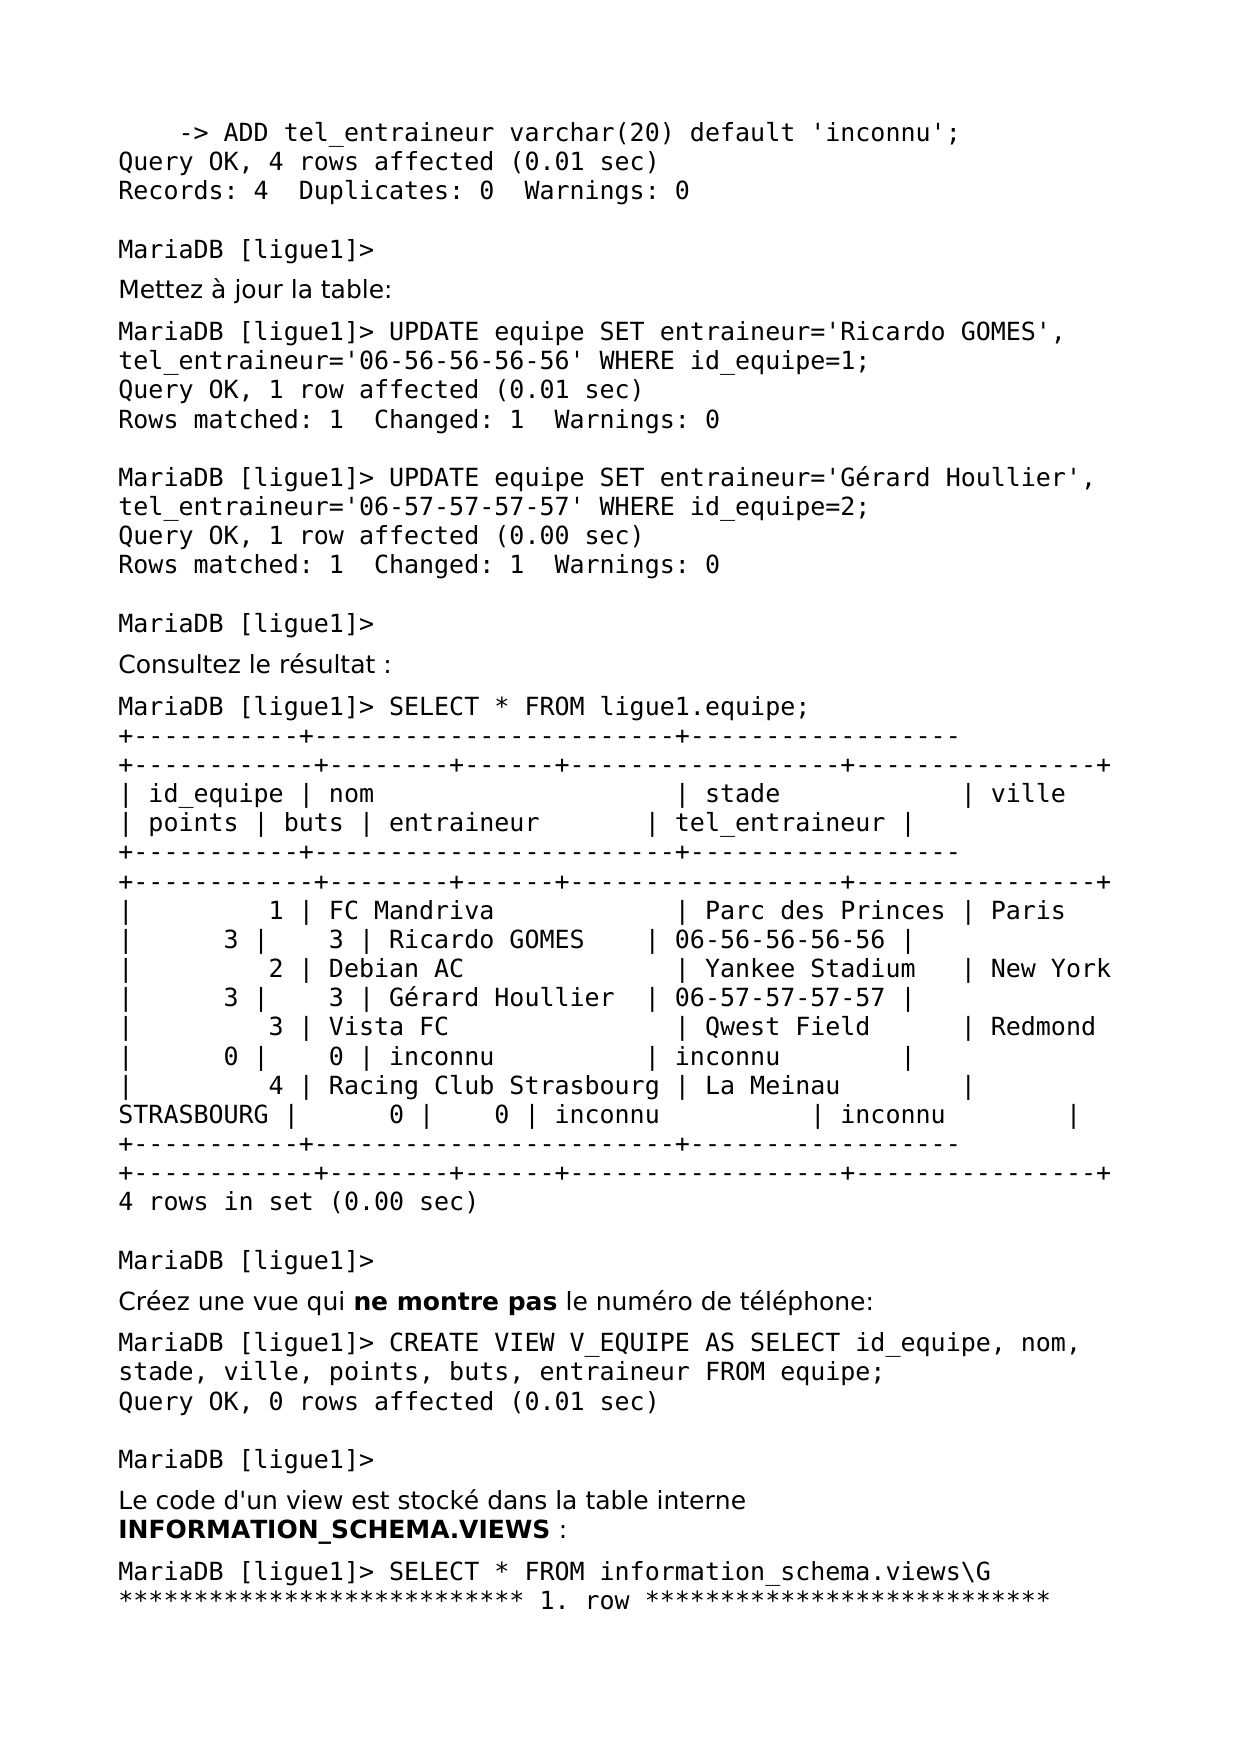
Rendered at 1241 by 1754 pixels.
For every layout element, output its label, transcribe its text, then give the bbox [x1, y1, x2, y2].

text MariaDB [ligue1]> UPDATE equipe SET entraineur='Ricardo GOMES', tel_entraineur='06-56-56-56-56' WHERE id_equipe=1; Query OK, 1 row affected (0.01 sec) Rows matched: 1 Changed: 1 Warnings: 0 MariaDB [ligue1]> UPDATE equipe SET entraineur='Gérard Houllier', tel_entraineur='06-57-57-57-57' WHERE id_equipe=2; Query OK, 1 row affected (0.00 sec) Rows matched: 1 Changed: 1 Warnings: 0 MariaDB [ligue1]> [118, 317, 1122, 638]
text MariaDB [ligue1]> CREATE VIEW V_EQUIPE AS SELECT id_equipe, nom, stade, ville, points, buts, entraineur FROM equipe; Query OK, 0 rows affected (0.01 sec) MariaDB [ligue1]> [118, 1328, 1122, 1474]
text Mettez à jour la table: [118, 276, 1122, 305]
text MariaDB [ligue1]> SELECT * FROM information_schema.views\G *************************** 1. row *************************** [118, 1557, 1122, 1615]
text Créez une vue qui ne montre pas le numéro de téléphone: [118, 1287, 1122, 1316]
text Consultez le résultat : [118, 650, 1122, 679]
text MariaDB [ligue1]> SELECT * FROM ligue1.equipe; +-----------+------------------------+------------------+------------+--------+------+------------------+----------------+ | id_equipe | nom | stade | ville | points | buts | entraineur | tel_entraineur | +-----------+------------------------+------------------+------------+--------+------+------------------+----------------+ | 1 | FC Mandriva | Parc des Princes | Paris | 3 | 3 | Ricardo GOMES | 06-56-56-56-56 | | 2 | Debian AC | Yankee Stadium | New York | 3 | 3 | Gérard Houllier | 06-57-57-57-57 | | 3 | Vista FC | Qwest Field | Redmond | 0 | 0 | inconnu | inconnu | | 4 | Racing Club Strasbourg | La Meinau | STRASBOURG | 0 | 0 | inconnu | inconnu | +-----------+------------------------+------------------+------------+--------+------+------------------+----------------+ 4 rows in set (0.00 sec) MariaDB [ligue1]> [118, 692, 1122, 1275]
text Le code d'un view est stocké dans la table interne INFORMATION_SCHEMA.VIEWS : [118, 1486, 1122, 1544]
text -> ADD tel_entraineur varchar(20) default 'inconnu'; Query OK, 4 rows affected (0.01 sec) Records: 4 Duplicates: 0 Warnings: 0 MariaDB [ligue1]> [118, 118, 1122, 264]
